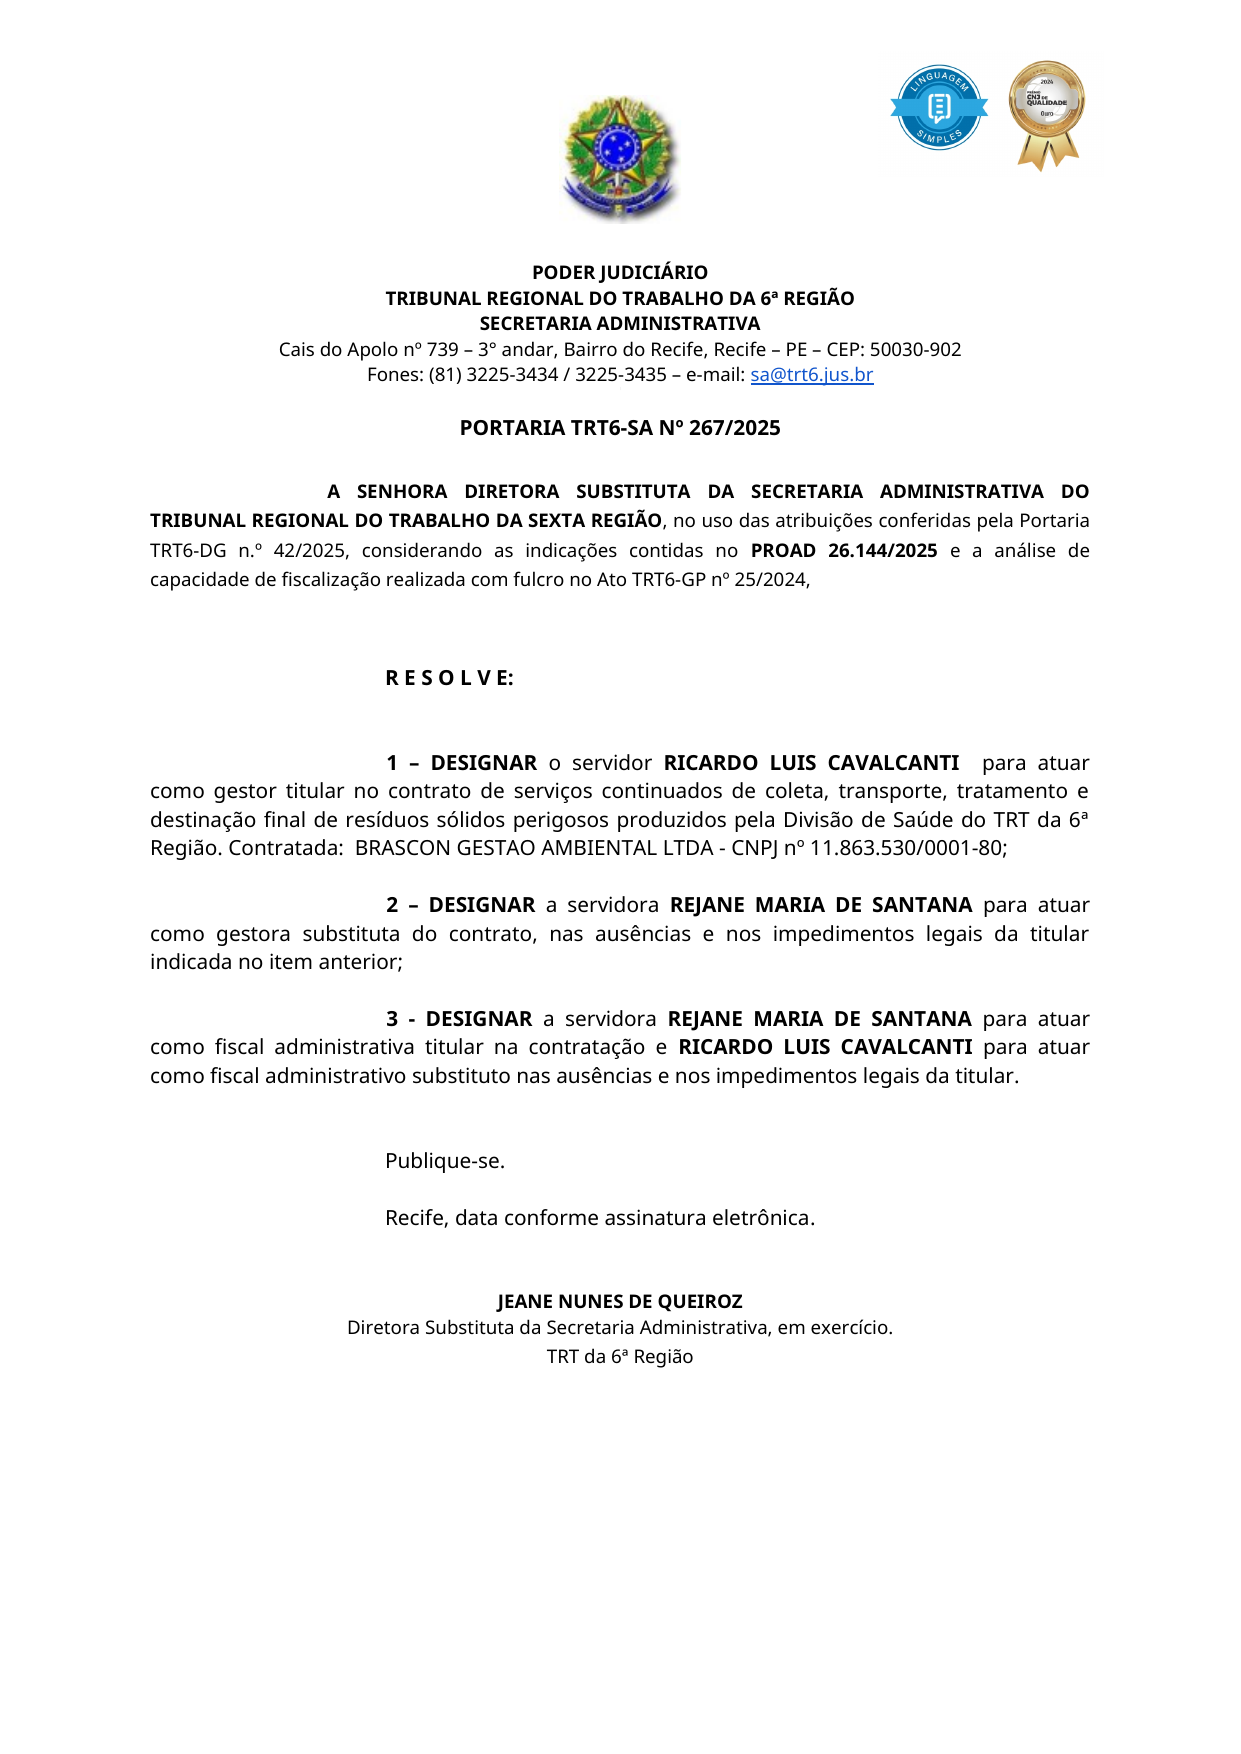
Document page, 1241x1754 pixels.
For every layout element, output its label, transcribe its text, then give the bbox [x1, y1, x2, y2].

picture [559, 95, 682, 224]
text PORTARIA TRT6-SA Nº 267/2025 [150, 413, 1090, 442]
text A SENHORA DIRETORA SUBSTITUTA DA SECRETARIA ADMINISTRATIVA DO TRIBUNAL REGIONAL DO TRABALHO DA SEXTA REGIÃO, no uso das atribuições conferidas pela Portaria TRT6-DG n.º 42/2025, considerando as indicações contidas no PROAD 26.144/2025 e a análise de capacidade de fiscalização realizada com fulcro no Ato TRT6-GP nº 25/2024, [150, 478, 1090, 592]
picture [878, 51, 1104, 177]
text JEANE NUNES DE QUEIROZ [150, 1289, 1090, 1314]
text 1 – DESIGNAR o servidor RICARDO LUIS CAVALCANTI para atuar como gestor titular no contrato de serviços continuados de coleta, transporte, tratamento e destinação final de resíduos sólidos perigosos produzidos pela Divisão de Saúde do TRT da 6ª Região. Contratada: BRASCON GESTAO AMBIENTAL LTDA - CNPJ nº 11.863.530/0001-80; [150, 748, 1090, 862]
text TRT da 6ª Região [150, 1343, 1090, 1369]
text 3 - DESIGNAR a servidora REJANE MARIA DE SANTANA para atuar como fiscal administrativa titular na contratação e RICARDO LUIS CAVALCANTI para atuar como fiscal administrativo substituto nas ausências e nos impedimentos legais da titular. [150, 1004, 1090, 1089]
text R E S O L V E: [150, 663, 1090, 691]
text Publique-se. [150, 1146, 1090, 1175]
text 2 – DESIGNAR a servidora REJANE MARIA DE SANTANA para atuar como gestora substituta do contrato, nas ausências e nos impedimentos legais da titular indicada no item anterior; [150, 890, 1090, 976]
text Recife, data conforme assinatura eletrônica. [150, 1203, 1090, 1232]
text Diretora Substituta da Secretaria Administrativa, em exercício. [150, 1314, 1090, 1340]
